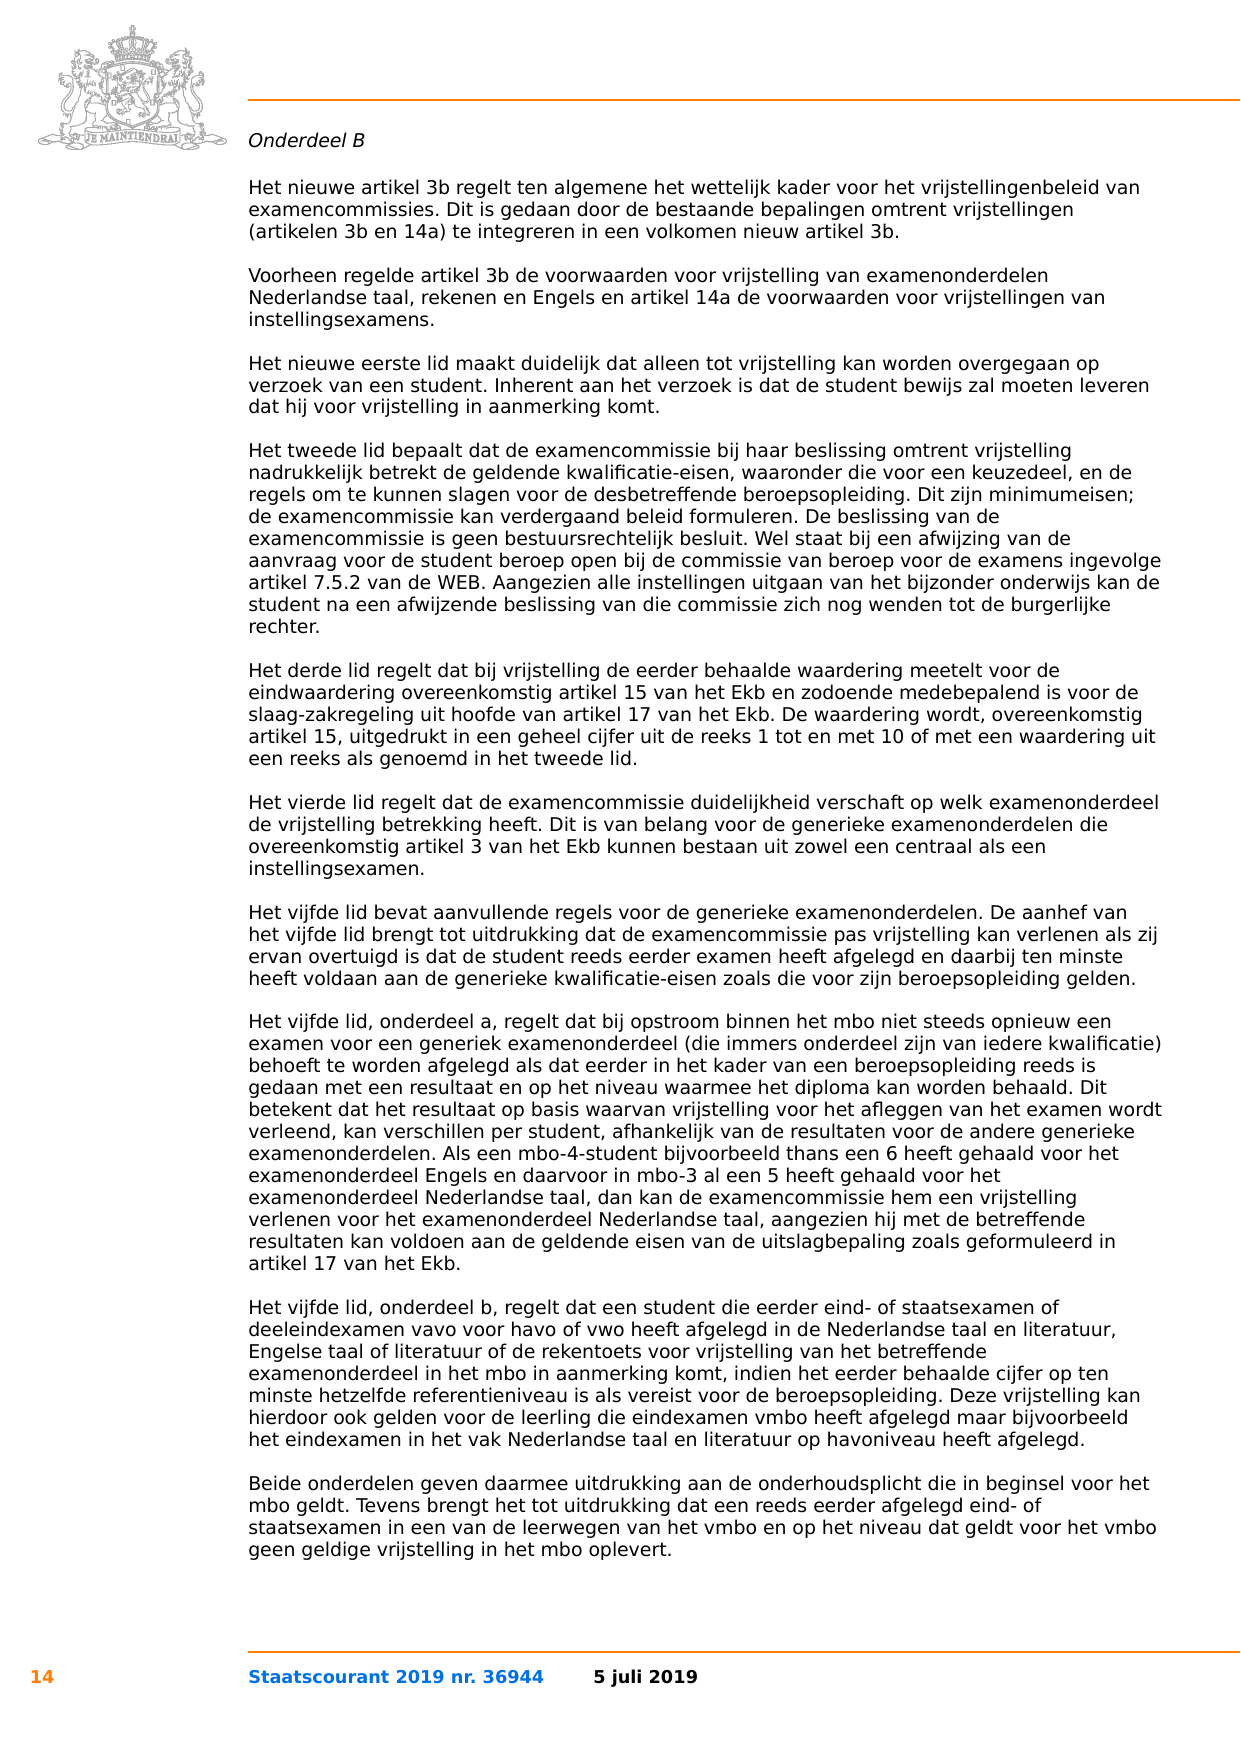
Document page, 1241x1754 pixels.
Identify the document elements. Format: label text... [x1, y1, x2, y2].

subtitle Onderdeel B [248, 130, 1163, 152]
text Het tweede lid bepaalt dat de examencommissie bij haar beslissing omtrent vrijstelling nadrukkelijk betrekt de geldende kwalificatie-eisen, waaronder die voor een keuzedeel, en de regels om te kunnen slagen voor de desbetreffende beroepsopleiding. Dit zijn minimumeisen; de examencommissie kan verdergaand beleid formuleren. De beslissing van de examencommissie is geen bestuursrechtelijk besluit. Wel staat bij een afwijzing van de aanvraag voor de student beroep open bij de commissie van beroep voor de examens ingevolge artikel 7.5.2 van de WEB. Aangezien alle instellingen uitgaan van het bijzonder onderwijs kan de student na een afwijzende beslissing van die commissie zich nog wenden tot de burgerlijke rechter. [248, 440, 1163, 638]
text Het derde lid regelt dat bij vrijstelling de eerder behaalde waardering meetelt voor de eindwaardering overeenkomstig artikel 15 van het Ekb en zodoende medebepalend is voor de slaag-zakregeling uit hoofde van artikel 17 van het Ekb. De waardering wordt, overeenkomstig artikel 15, uitgedrukt in een geheel cijfer uit de reeks 1 tot en met 10 of met een waardering uit een reeks als genoemd in het tweede lid. [248, 660, 1163, 770]
picture [38, 25, 227, 150]
text Het vijfde lid, onderdeel a, regelt dat bij opstroom binnen het mbo niet steeds opnieuw een examen voor een generiek examenonderdeel (die immers onderdeel zijn van iedere kwalificatie) behoeft te worden afgelegd als dat eerder in het kader van een beroepsopleiding reeds is gedaan met een resultaat en op het niveau waarmee het diploma kan worden behaald. Dit betekent dat het resultaat op basis waarvan vrijstelling voor het afleggen van het examen wordt verleend, kan verschillen per student, afhankelijk van de resultaten voor de andere generieke examenonderdelen. Als een mbo-4-student bijvoorbeeld thans een 6 heeft gehaald voor het examenonderdeel Engels en daarvoor in mbo-3 al een 5 heeft gehaald voor het examenonderdeel Nederlandse taal, dan kan de examencommissie hem een vrijstelling verlenen voor het examenonderdeel Nederlandse taal, aangezien hij met de betreffende resultaten kan voldoen aan de geldende eisen van de uitslagbepaling zoals geformuleerd in artikel 17 van het Ekb. [248, 1011, 1163, 1275]
text Het nieuwe artikel 3b regelt ten algemene het wettelijk kader voor het vrijstellingenbeleid van examencommissies. Dit is gedaan door de bestaande bepalingen omtrent vrijstellingen (artikelen 3b en 14a) te integreren in een volkomen nieuw artikel 3b. [248, 177, 1163, 243]
text Beide onderdelen geven daarmee uitdrukking aan de onderhoudsplicht die in beginsel voor het mbo geldt. Tevens brengt het tot uitdrukking dat een reeds eerder afgelegd eind- of staatsexamen in een van de leerwegen van het vmbo en op het niveau dat geldt voor het vmbo geen geldige vrijstelling in het mbo oplevert. [248, 1473, 1163, 1561]
text Het vijfde lid, onderdeel b, regelt dat een student die eerder eind- of staatsexamen of deeleindexamen vavo voor havo of vwo heeft afgelegd in de Nederlandse taal en literatuur, Engelse taal of literatuur of de rekentoets voor vrijstelling van het betreffende examenonderdeel in het mbo in aanmerking komt, indien het eerder behaalde cijfer op ten minste hetzelfde referentieniveau is als vereist voor de beroepsopleiding. Deze vrijstelling kan hierdoor ook gelden voor de leerling die eindexamen vmbo heeft afgelegd maar bijvoorbeeld het eindexamen in het vak Nederlandse taal en literatuur op havoniveau heeft afgelegd. [248, 1297, 1163, 1451]
text Het vijfde lid bevat aanvullende regels voor de generieke examenonderdelen. De aanhef van het vijfde lid brengt tot uitdrukking dat de examencommissie pas vrijstelling kan verlenen als zij ervan overtuigd is dat de student reeds eerder examen heeft afgelegd en daarbij ten minste heeft voldaan aan de generieke kwalificatie-eisen zoals die voor zijn beroepsopleiding gelden. [248, 902, 1163, 989]
text Voorheen regelde artikel 3b de voorwaarden voor vrijstelling van examenonderdelen Nederlandse taal, rekenen en Engels en artikel 14a de voorwaarden voor vrijstellingen van instellingsexamens. [248, 265, 1163, 331]
text Het vierde lid regelt dat de examencommissie duidelijkheid verschaft op welk examenonderdeel de vrijstelling betrekking heeft. Dit is van belang voor de generieke examenonderdelen die overeenkomstig artikel 3 van het Ekb kunnen bestaan uit zowel een centraal als een instellingsexamen. [248, 792, 1163, 880]
text Het nieuwe eerste lid maakt duidelijk dat alleen tot vrijstelling kan worden overgegaan op verzoek van een student. Inherent aan het verzoek is dat de student bewijs zal moeten leveren dat hij voor vrijstelling in aanmerking komt. [248, 352, 1163, 418]
